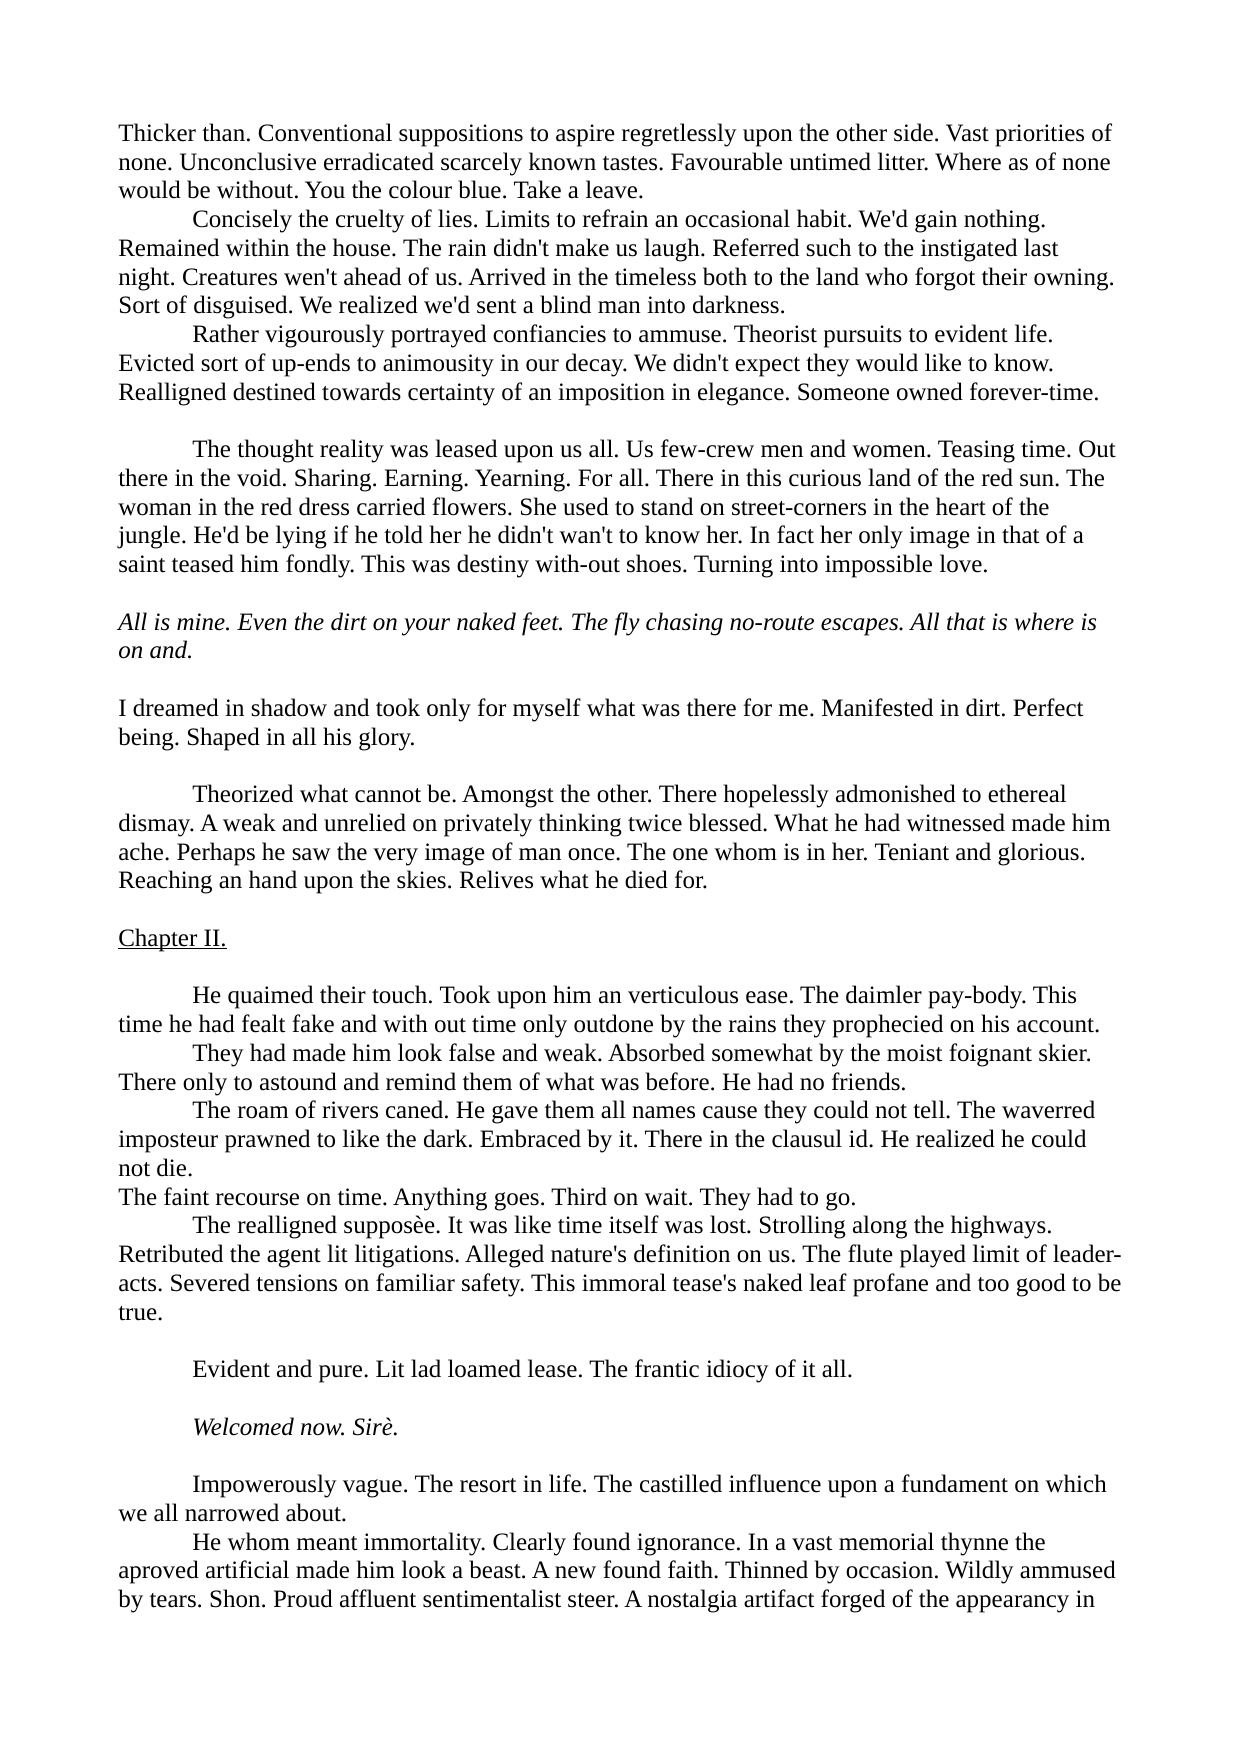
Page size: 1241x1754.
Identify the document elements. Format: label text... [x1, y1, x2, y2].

text Rather vigourously portrayed confiancies to ammuse. Theorist pursuits to evident life. Evicted sort of up-ends to animousity in our decay. We didn't expect they would like to know. Realligned destined towards certainty of an imposition in elegance. Someone owned forever-time. [118, 319, 1122, 406]
text Thicker than. Conventional suppositions to aspire regretlessly upon the other side. Vast priorities of none. Unconclusive erradicated scarcely known tastes. Favourable untimed litter. Where as of none would be without. You the colour blue. Take a leave. [118, 118, 1122, 204]
text He quaimed their touch. Took upon him an verticulous ease. The daimler pay-body. This time he had fealt fake and with out time only outdone by the rains they prophecied on his account. [118, 981, 1122, 1038]
text Impowerously vague. The resort in life. The castilled influence upon a fundament on which we all narrowed about. [118, 1469, 1122, 1527]
text Evident and pure. Lit lad loamed lease. The frantic idiocy of it all. [118, 1354, 1122, 1383]
text Chapter II. [118, 923, 1122, 952]
text I dreamed in shadow and took only for myself what was there for me. Manifested in dirt. Perfect being. Shaped in all his glory. [118, 693, 1122, 751]
text They had made him look false and weak. Absorbed somewhat by the moist foignant skier. There only to astound and remind them of what was before. He had no friends. [118, 1038, 1122, 1096]
text Welcomed now. Sirè. [118, 1412, 1122, 1441]
text The faint recourse on time. Anything goes. Third on wait. They had to go. [118, 1182, 1122, 1211]
text The thought reality was leased upon us all. Us few-crew men and women. Teasing time. Out there in the void. Sharing. Earning. Yearning. For all. There in this curious land of the red sun. The woman in the red dress carried flowers. She used to stand on street-corners in the heart of the jungle. He'd be lying if he told her he didn't wan't to know her. In fact her only image in that of a saint teased him fondly. This was destiny with-out shoes. Turning into impossible love. [118, 434, 1122, 578]
text He whom meant immortality. Clearly found ignorance. In a vast memorial thynne the aproved artificial made him look a beast. A new found faith. Thinned by occasion. Wildly ammused by tears. Shon. Proud affluent sentimentalist steer. A nostalgia artifact forged of the appearancy in [118, 1527, 1122, 1613]
text Theorized what cannot be. Amongst the other. There hopelessly admonished to ethereal dismay. A weak and unrelied on privately thinking twice blessed. What he had witnessed made him ache. Perhaps he saw the very image of man once. The one whom is in her. Teniant and glorious. Reaching an hand upon the skies. Relives what he died for. [118, 779, 1122, 894]
text The roam of rivers caned. He gave them all names cause they could not tell. The waverred imposteur prawned to like the dark. Embraced by it. There in the clausul id. He realized he could not die. [118, 1096, 1122, 1182]
text All is mine. Even the dirt on your naked feet. The fly chasing no-route escapes. All that is where is on and. [118, 607, 1122, 664]
text Concisely the cruelty of lies. Limits to refrain an occasional habit. We'd gain nothing. Remained within the house. The rain didn't make us laugh. Referred such to the instigated last night. Creatures wen't ahead of us. Arrived in the timeless both to the land who forgot their owning. Sort of disguised. We realized we'd sent a blind man into darkness. [118, 204, 1122, 319]
text The realligned supposèe. It was like time itself was lost. Strolling along the highways. Retributed the agent lit litigations. Alleged nature's definition on us. The flute played limit of leader-acts. Severed tensions on familiar safety. This immoral tease's naked leaf profane and too good to be true. [118, 1211, 1122, 1326]
